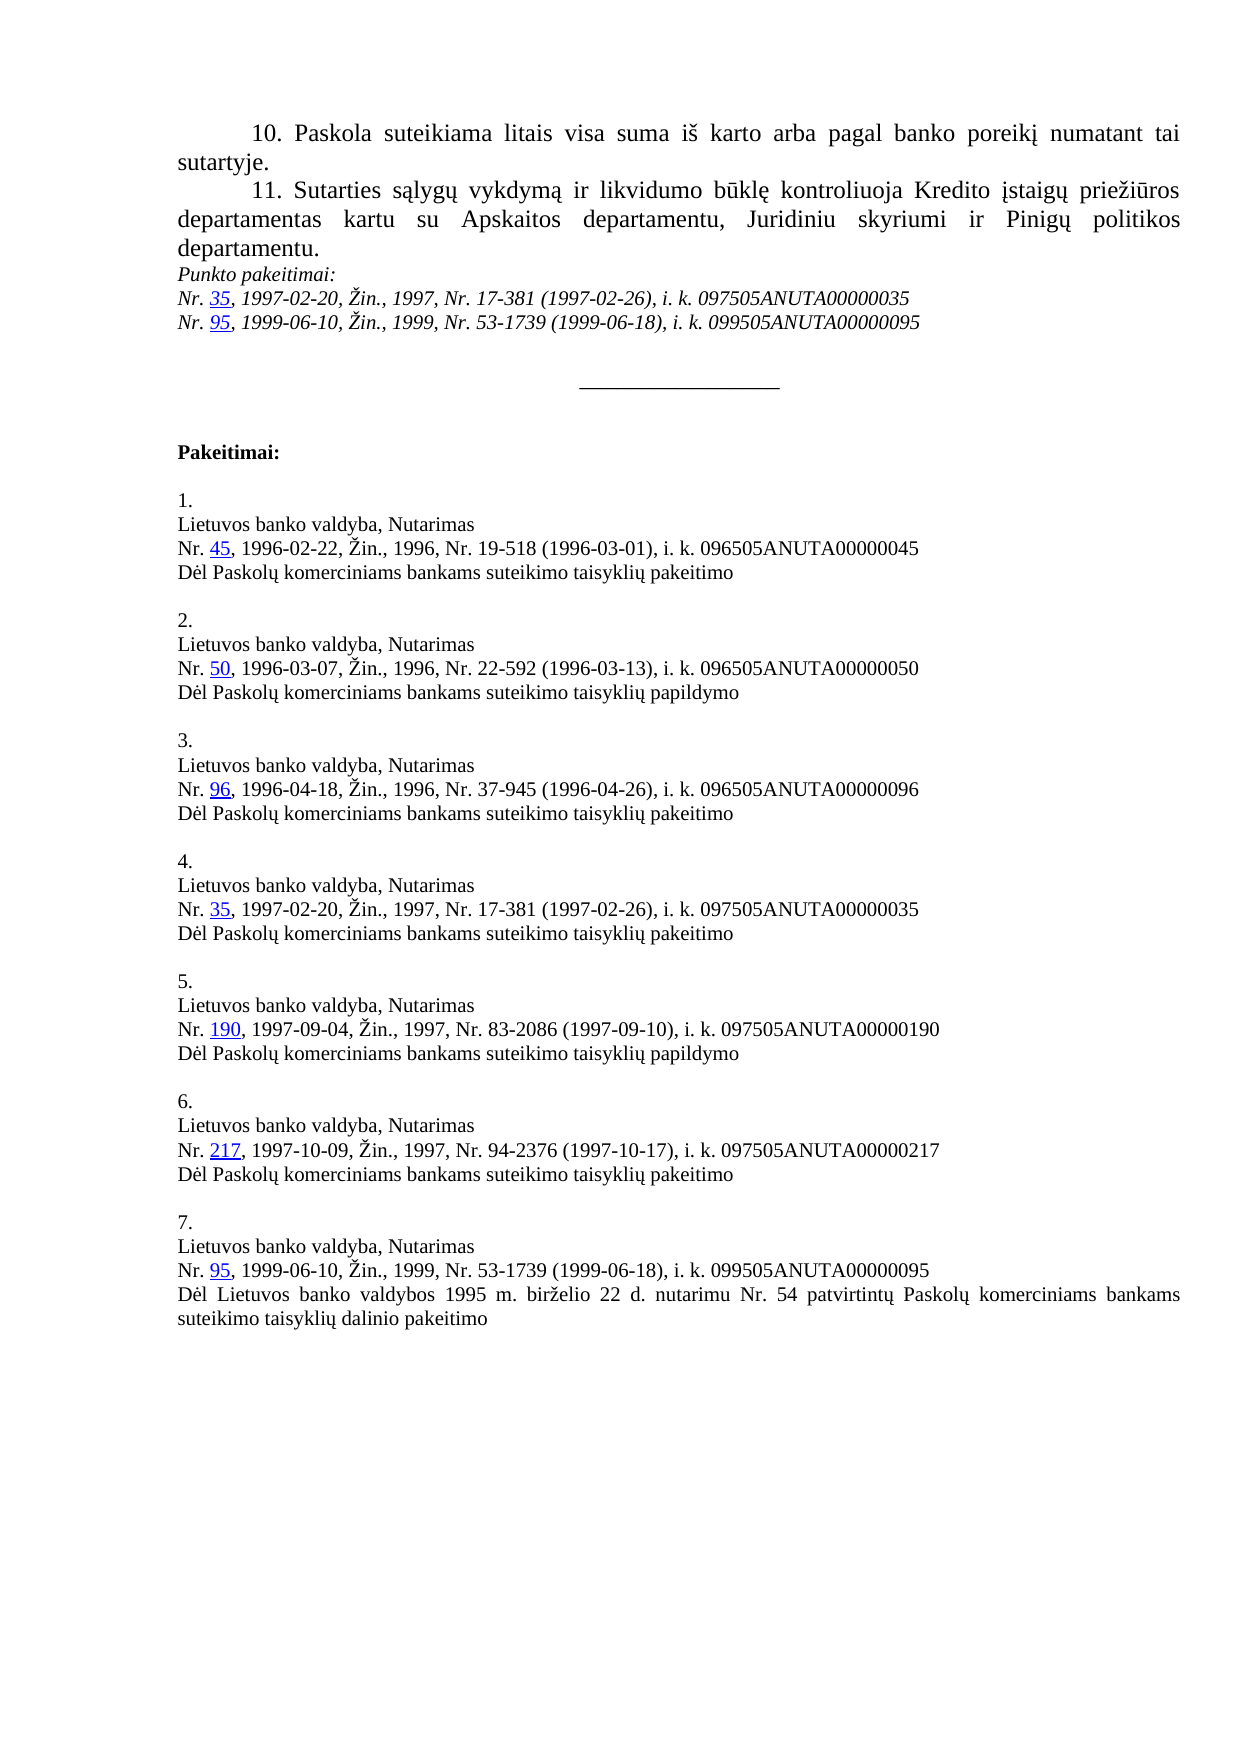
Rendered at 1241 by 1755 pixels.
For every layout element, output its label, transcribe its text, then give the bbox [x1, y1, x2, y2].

text Dėl Paskolų komerciniams bankams suteikimo taisyklių papildymo [177, 1041, 1181, 1065]
text Punkto pakeitimai: [177, 262, 1181, 286]
text Lietuvos banko valdyba, Nutarimas [177, 993, 1181, 1017]
text Lietuvos banko valdyba, Nutarimas [177, 512, 1181, 536]
text 10. Paskola suteikiama litais visa suma iš karto arba pagal banko poreikį numatant tai sutartyje. [177, 118, 1181, 176]
text 5. [177, 969, 1181, 993]
text Nr. 35, 1997-02-20, Žin., 1997, Nr. 17-381 (1997-02-26), i. k. 097505ANUTA00000035 [177, 286, 1181, 310]
text Dėl Paskolų komerciniams bankams suteikimo taisyklių pakeitimo [177, 801, 1181, 825]
text Lietuvos banko valdyba, Nutarimas [177, 873, 1181, 897]
text Nr. 95, 1999-06-10, Žin., 1999, Nr. 53-1739 (1999-06-18), i. k. 099505ANUTA00000095 [177, 310, 1181, 334]
text Dėl Lietuvos banko valdybos 1995 m. birželio 22 d. nutarimu Nr. 54 patvirtintų Paskolų komerciniams bankams suteikimo taisyklių dalinio pakeitimo [177, 1282, 1181, 1330]
text Lietuvos banko valdyba, Nutarimas [177, 752, 1181, 777]
text 6. [177, 1089, 1181, 1113]
text 2. [177, 608, 1181, 632]
text Dėl Paskolų komerciniams bankams suteikimo taisyklių pakeitimo [177, 921, 1181, 945]
text Lietuvos banko valdyba, Nutarimas [177, 632, 1181, 656]
text Lietuvos banko valdyba, Nutarimas [177, 1113, 1181, 1137]
text Dėl Paskolų komerciniams bankams suteikimo taisyklių pakeitimo [177, 1162, 1181, 1186]
text Pakeitimai: [177, 440, 1181, 464]
text Nr. 95, 1999-06-10, Žin., 1999, Nr. 53-1739 (1999-06-18), i. k. 099505ANUTA00000095 [177, 1258, 1181, 1282]
text Nr. 96, 1996-04-18, Žin., 1996, Nr. 37-945 (1996-04-26), i. k. 096505ANUTA00000096 [177, 777, 1181, 801]
text 11. Sutarties sąlygų vykdymą ir likvidumo būklę kontroliuoja Kredito įstaigų priežiūros departamentas kartu su Apskaitos departamentu, Juridiniu skyriumi ir Pinigų politikos departamentu. [177, 176, 1181, 262]
text Nr. 190, 1997-09-04, Žin., 1997, Nr. 83-2086 (1997-09-10), i. k. 097505ANUTA00000190 [177, 1017, 1181, 1041]
text Dėl Paskolų komerciniams bankams suteikimo taisyklių pakeitimo [177, 560, 1181, 584]
text 1. [177, 488, 1181, 512]
text 3. [177, 728, 1181, 752]
text ________________ [177, 363, 1181, 392]
text Nr. 217, 1997-10-09, Žin., 1997, Nr. 94-2376 (1997-10-17), i. k. 097505ANUTA00000217 [177, 1137, 1181, 1162]
text Lietuvos banko valdyba, Nutarimas [177, 1234, 1181, 1258]
text Nr. 35, 1997-02-20, Žin., 1997, Nr. 17-381 (1997-02-26), i. k. 097505ANUTA00000035 [177, 897, 1181, 921]
text Dėl Paskolų komerciniams bankams suteikimo taisyklių papildymo [177, 680, 1181, 704]
text 4. [177, 849, 1181, 873]
text Nr. 50, 1996-03-07, Žin., 1996, Nr. 22-592 (1996-03-13), i. k. 096505ANUTA00000050 [177, 656, 1181, 680]
text 7. [177, 1210, 1181, 1234]
text Nr. 45, 1996-02-22, Žin., 1996, Nr. 19-518 (1996-03-01), i. k. 096505ANUTA00000045 [177, 536, 1181, 560]
